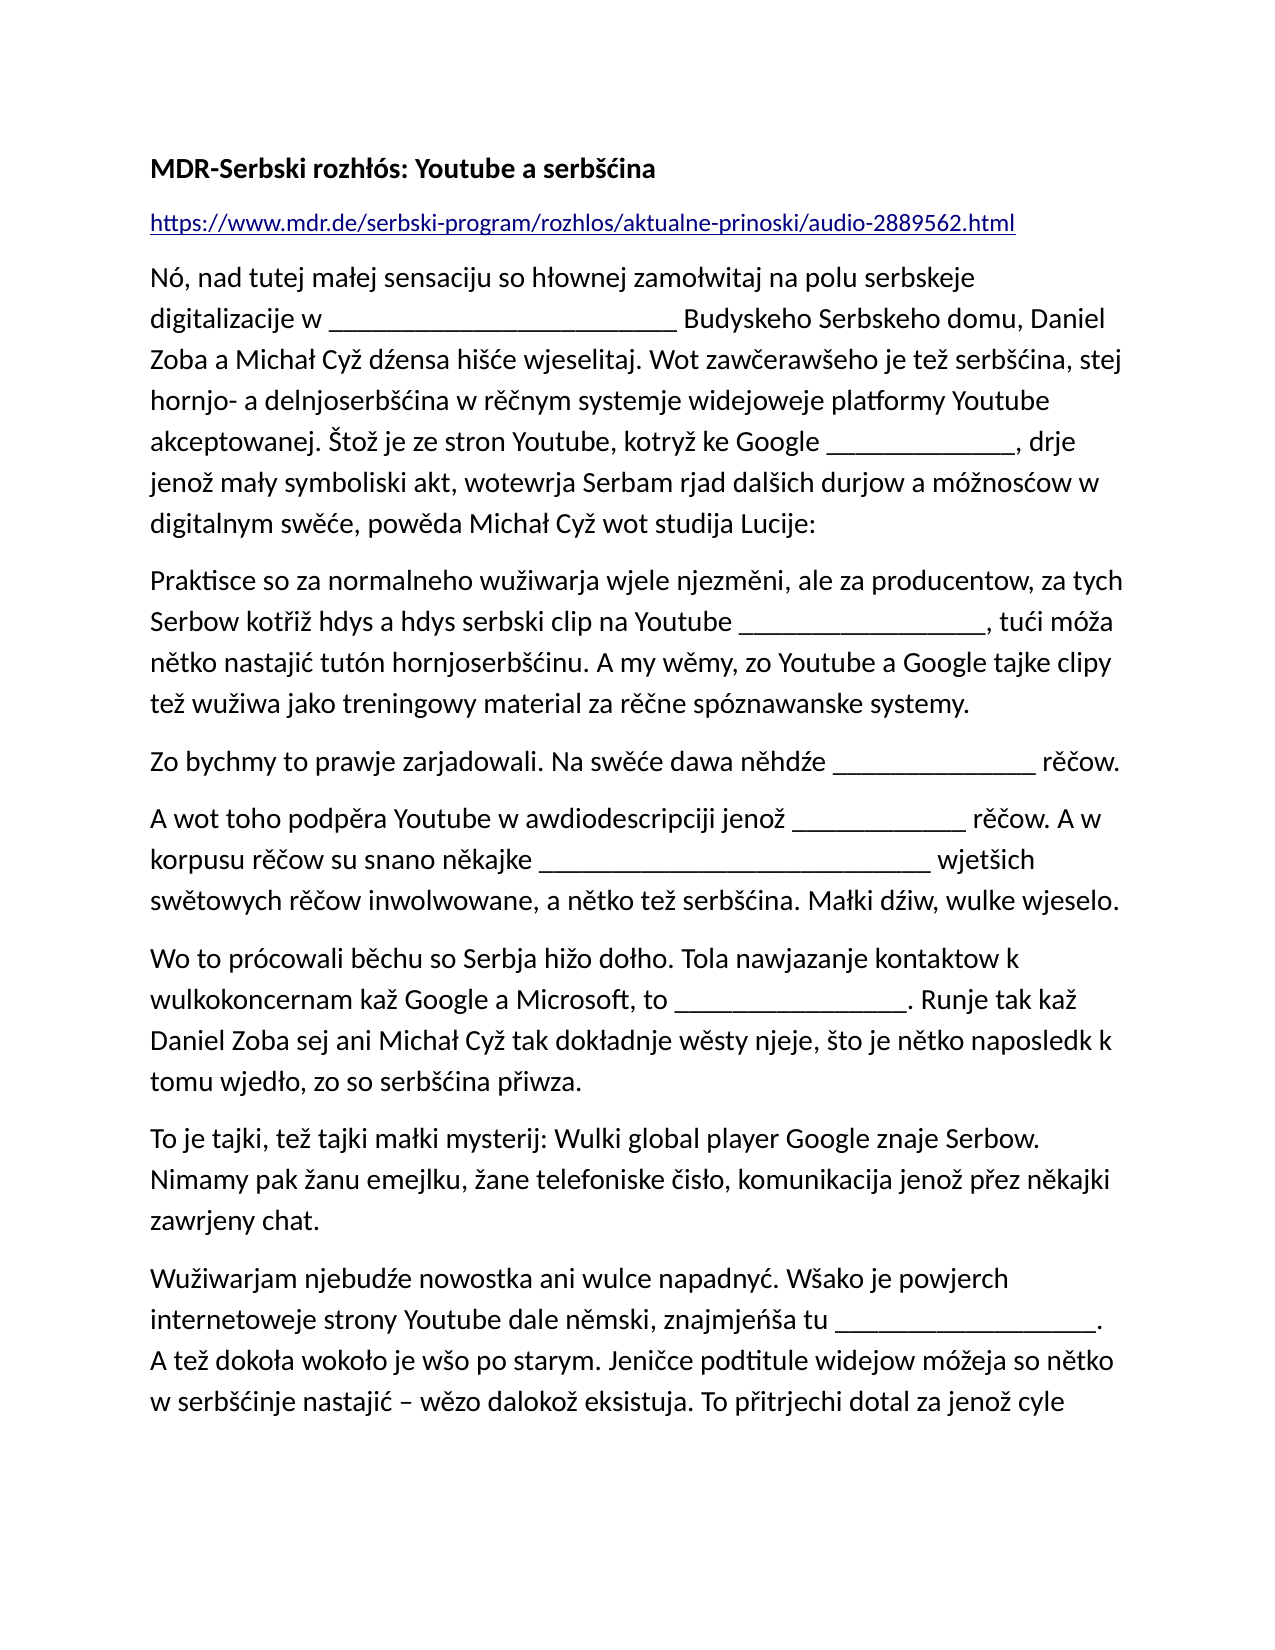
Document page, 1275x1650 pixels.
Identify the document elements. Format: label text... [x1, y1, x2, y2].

text Nó, nad tutej małej sensaciju so hłownej zamołwitaj na polu serbskeje digitalizacije w ________________________ Budyskeho Serbskeho domu, Daniel Zoba a Michał Cyž dźensa hišće wjeselitaj. Wot zawčerawšeho je tež serbšćina, stej hornjo- a delnjoserbšćina w rěčnym systemje widejoweje platformy Youtube akceptowanej. Štož je ze stron Youtube, kotryž ke Google _____________, drje jenož mały symboliski akt, wotewrja Serbam rjad dalšich durjow a móžnosćow w digitalnym swěće, powěda Michał Cyž wot studija Lucije: [150, 259, 1125, 541]
text A wot toho podpěra Youtube w awdiodescripciji jenož ____________ rěčow. A w korpusu rěčow su snano někajke ___________________________ wjetšich swětowych rěčow inwolwowane, a nětko tež serbšćina. Małki dźiw, wulke wjeselo. [150, 801, 1125, 918]
text To je tajki, tež tajki małki mysterij: Wulki global player Google znaje Serbow. Nimamy pak žanu emejlku, žane telefoniske čisło, komunikacija jenož přez někajki zawrjeny chat. [150, 1120, 1125, 1238]
text MDR-Serbski rozhłós: Youtube a serbšćina [150, 150, 1125, 186]
text Zo bychmy to prawje zarjadowali. Na swěće dawa něhdźe ______________ rěčow. [150, 743, 1125, 778]
text Wužiwarjam njebudźe nowostka ani wulce napadnyć. Wšako je powjerch internetoweje strony Youtube dale němski, znajmjeńša tu __________________. A tež dokoła wokoło je wšo po starym. Jeničce podtitule widejow móžeja so nětko w serbšćinje nastajić – wězo dalokož eksistuja. To přitrjechi dotal za jenož cyle [150, 1260, 1125, 1418]
text Praktisce so za normalneho wužiwarja wjele njezměni, ale za producentow, za tych Serbow kotřiž hdys a hdys serbski clip na Youtube _________________, tući móža nětko nastajić tutón hornjoserbšćinu. A my wěmy, zo Youtube a Google tajke clipy tež wužiwa jako treningowy material za rěčne spóznawanske systemy. [150, 562, 1125, 721]
text Wo to prócowali běchu so Serbja hižo dołho. Tola nawjazanje kontaktow k wulkokoncernam kaž Google a Microsoft, to ________________. Runje tak kaž Daniel Zoba sej ani Michał Cyž tak dokładnje wěsty njeje, što je nětko naposledk k tomu wjedło, zo so serbšćina přiwza. [150, 940, 1125, 1098]
text https://www.mdr.de/serbski-program/rozhlos/aktualne-prinoski/audio-2889562.html [150, 208, 1125, 238]
